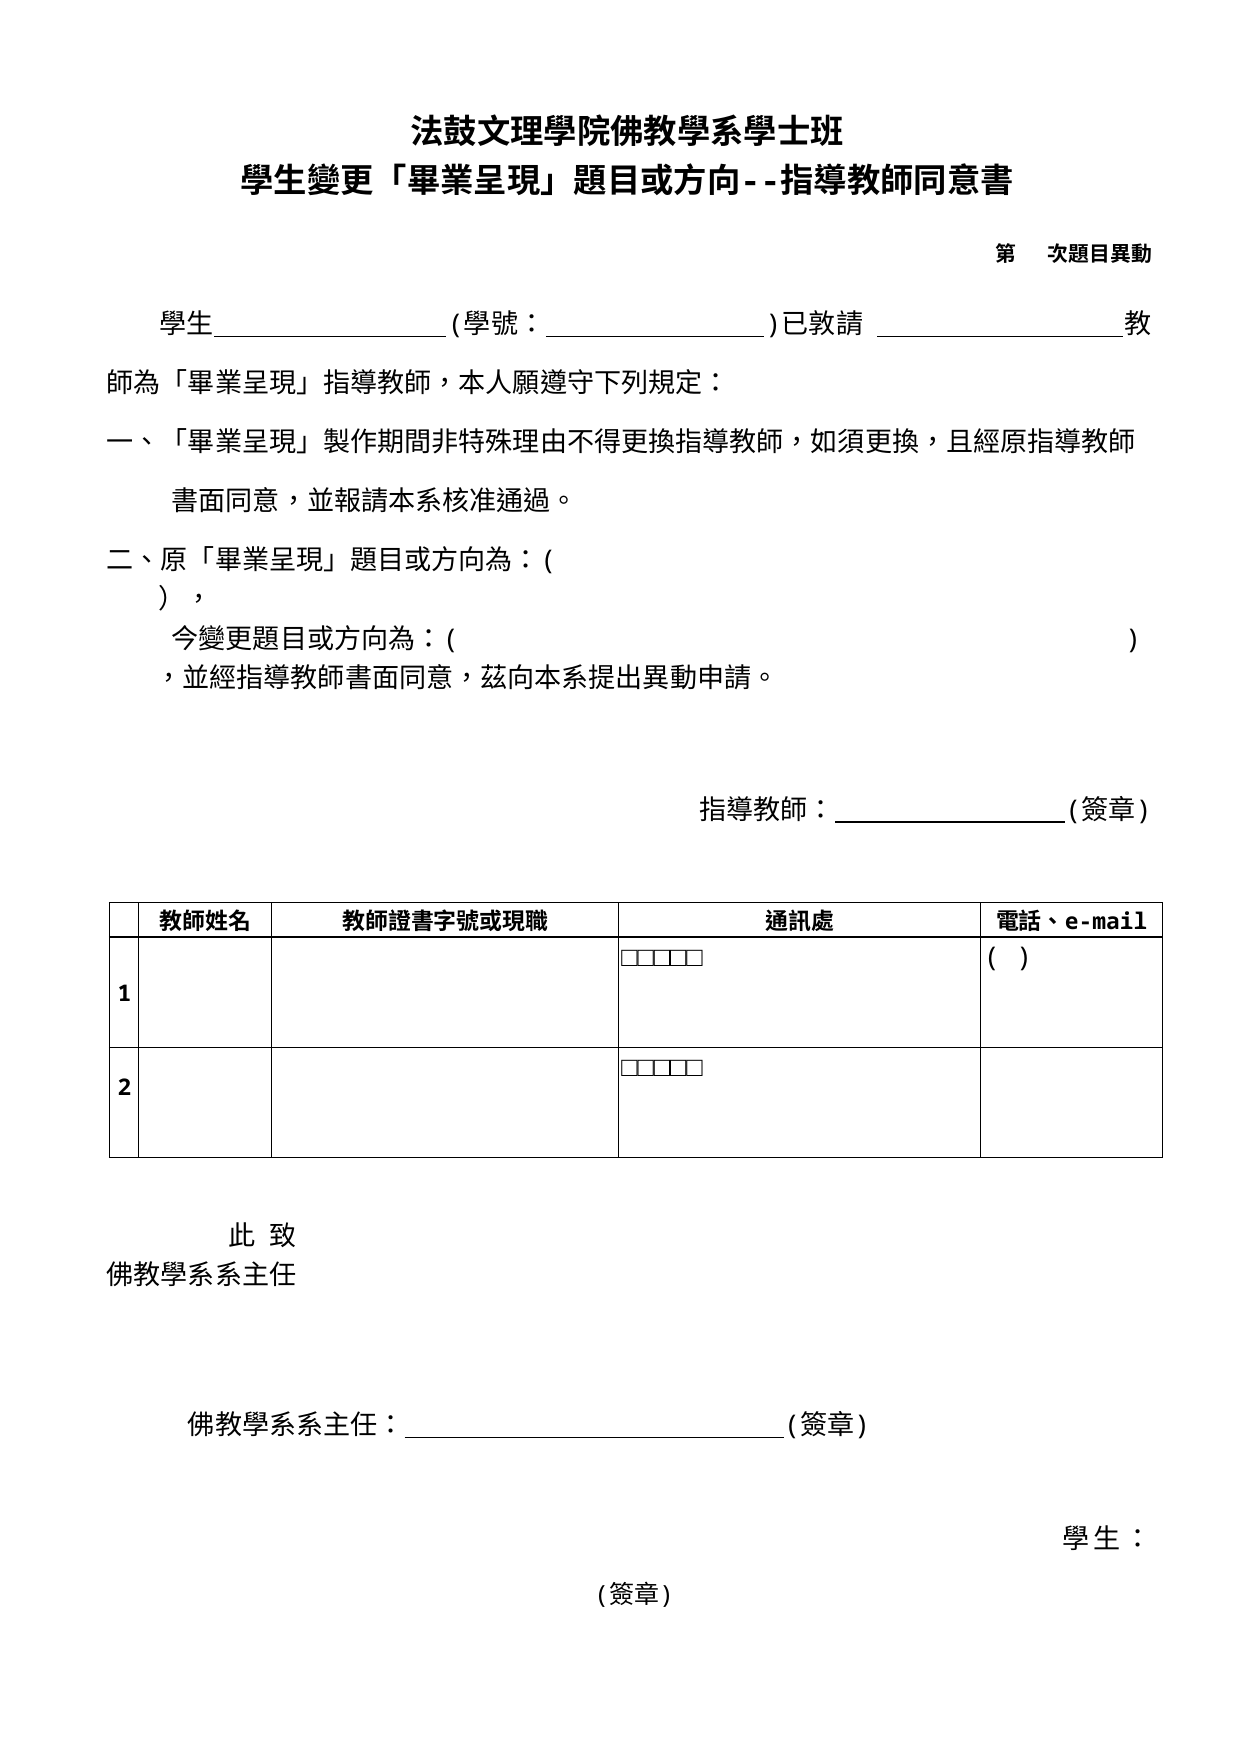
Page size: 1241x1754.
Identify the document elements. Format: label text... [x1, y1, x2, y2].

text 書面同意，並報請本系核准通過。 [106, 479, 1152, 518]
text 二、原「畢業呈現」題目或方向為：( ）， [106, 538, 1152, 617]
text 第 次題目異動 [106, 202, 1152, 264]
table_cell [981, 1048, 1162, 1157]
text ，並經指導教師書面同意，茲向本系提出異動申請。 [106, 656, 1152, 696]
text 學生變更「畢業呈現」題目或方向--指導教師同意書 [74, 153, 1179, 202]
text 此 致 [106, 1214, 1152, 1253]
text 一、「畢業呈現」製作期間非特殊理由不得更換指導教師，如須更換，且經原指導教師 [106, 420, 1152, 459]
table_header 通訊處 [619, 903, 980, 936]
text 學生 (學號： )已敦請 教師為「畢業呈現」指導教師，本人願遵守下列規定： [106, 302, 1152, 401]
text 佛教學系系主任： (簽章) [106, 1403, 1152, 1442]
text 法鼓文理學院佛教學系學士班 [74, 105, 1179, 153]
table_cell [272, 1048, 618, 1157]
text 指導教師： (簽章) [106, 788, 1152, 827]
table_cell 2 [110, 1048, 138, 1157]
table_cell ( ) [981, 938, 1162, 1047]
table_cell [139, 938, 271, 1047]
table_cell □□□□□ [619, 1048, 980, 1157]
table_cell [272, 938, 618, 1047]
table_header 電話、e-mail [981, 903, 1162, 936]
text 學生： (簽章) [106, 1517, 1152, 1611]
text 佛教學系系主任 [106, 1253, 1152, 1292]
table_header [110, 903, 138, 936]
table_cell □□□□□ [619, 938, 980, 1047]
table_cell 1 [110, 938, 138, 1047]
table_header 教師姓名 [139, 903, 271, 936]
table_cell [139, 1048, 271, 1157]
text 今變更題目或方向為：( ) [106, 617, 1152, 656]
table_header 教師證書字號或現職 [272, 903, 618, 936]
